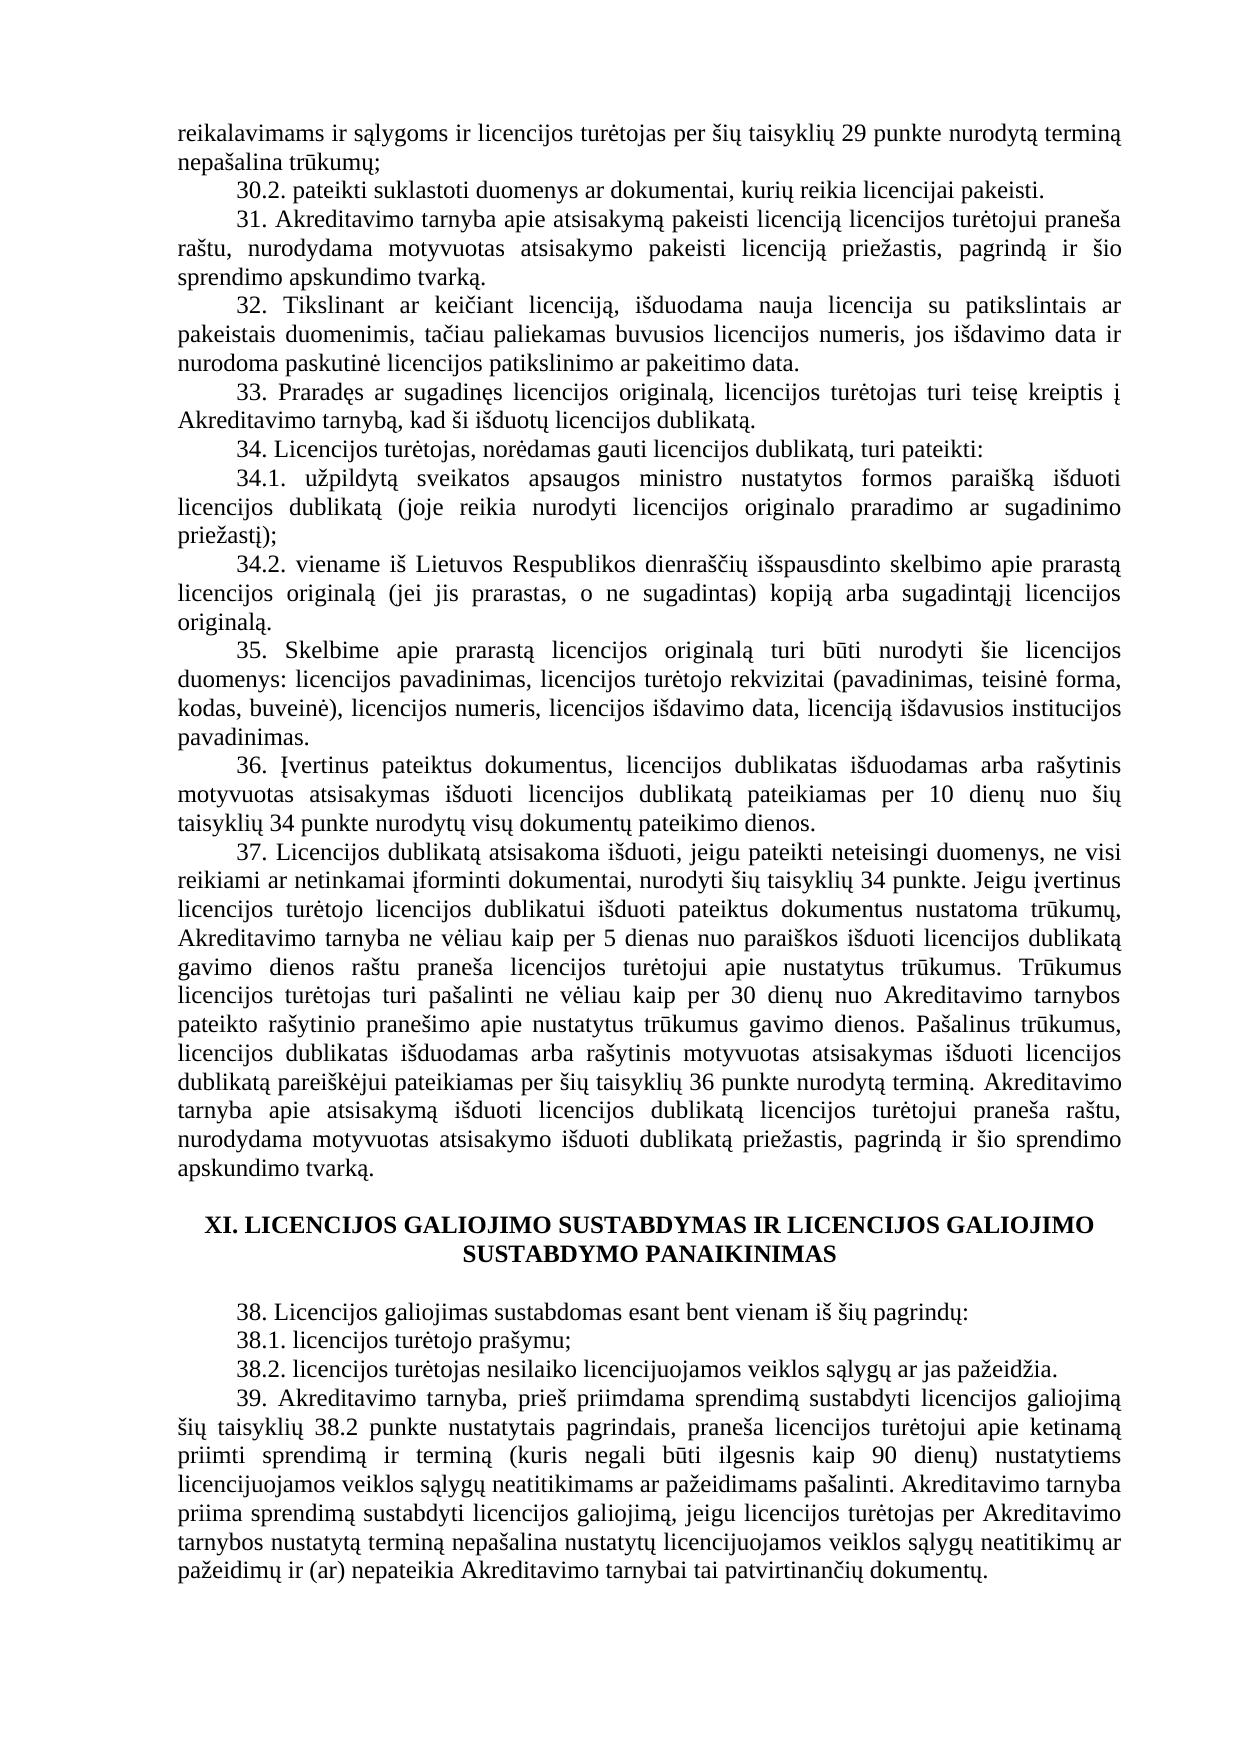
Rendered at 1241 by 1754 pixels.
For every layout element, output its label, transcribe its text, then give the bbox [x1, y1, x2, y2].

text 34. Licencijos turėtojas, norėdamas gauti licencijos dublikatą, turi pateikti: [177, 434, 1122, 463]
text XI. LICENCIJOS GALIOJIMO SUSTABDYMAS IR LICENCIJOS GALIOJIMO SUSTABDYMO PANAIKINIMAS [177, 1211, 1122, 1268]
text 33. Praradęs ar sugadinęs licencijos originalą, licencijos turėtojas turi teisę kreiptis į Akreditavimo tarnybą, kad ši išduotų licencijos dublikatą. [177, 377, 1122, 434]
text reikalavimams ir sąlygoms ir licencijos turėtojas per šių taisyklių 29 punkte nurodytą terminą nepašalina trūkumų; [177, 118, 1122, 176]
text 39. Akreditavimo tarnyba, prieš priimdama sprendimą sustabdyti licencijos galiojimą šių taisyklių 38.2 punkte nustatytais pagrindais, praneša licencijos turėtojui apie ketinamą priimti sprendimą ir terminą (kuris negali būti ilgesnis kaip 90 dienų) nustatytiems licencijuojamos veiklos sąlygų neatitikimams ar pažeidimams pašalinti. Akreditavimo tarnyba priima sprendimą sustabdyti licencijos galiojimą, jeigu licencijos turėtojas per Akreditavimo tarnybos nustatytą terminą nepašalina nustatytų licencijuojamos veiklos sąlygų neatitikimų ar pažeidimų ir (ar) nepateikia Akreditavimo tarnybai tai patvirtinančių dokumentų. [177, 1383, 1122, 1584]
text 35. Skelbime apie prarastą licencijos originalą turi būti nurodyti šie licencijos duomenys: licencijos pavadinimas, licencijos turėtojo rekvizitai (pavadinimas, teisinė forma, kodas, buveinė), licencijos numeris, licencijos išdavimo data, licenciją išdavusios institucijos pavadinimas. [177, 636, 1122, 751]
text 38.2. licencijos turėtojas nesilaiko licencijuojamos veiklos sąlygų ar jas pažeidžia. [177, 1354, 1122, 1383]
text 38.1. licencijos turėtojo prašymu; [177, 1326, 1122, 1354]
text 31. Akreditavimo tarnyba apie atsisakymą pakeisti licenciją licencijos turėtojui praneša raštu, nurodydama motyvuotas atsisakymo pakeisti licenciją priežastis, pagrindą ir šio sprendimo apskundimo tvarką. [177, 204, 1122, 291]
text 38. Licencijos galiojimas sustabdomas esant bent vienam iš šių pagrindų: [177, 1297, 1122, 1326]
text 37. Licencijos dublikatą atsisakoma išduoti, jeigu pateikti neteisingi duomenys, ne visi reikiami ar netinkamai įforminti dokumentai, nurodyti šių taisyklių 34 punkte. Jeigu įvertinus licencijos turėtojo licencijos dublikatui išduoti pateiktus dokumentus nustatoma trūkumų, Akreditavimo tarnyba ne vėliau kaip per 5 dienas nuo paraiškos išduoti licencijos dublikatą gavimo dienos raštu praneša licencijos turėtojui apie nustatytus trūkumus. Trūkumus licencijos turėtojas turi pašalinti ne vėliau kaip per 30 dienų nuo Akreditavimo tarnybos pateikto rašytinio pranešimo apie nustatytus trūkumus gavimo dienos. Pašalinus trūkumus, licencijos dublikatas išduodamas arba rašytinis motyvuotas atsisakymas išduoti licencijos dublikatą pareiškėjui pateikiamas per šių taisyklių 36 punkte nurodytą terminą. Akreditavimo tarnyba apie atsisakymą išduoti licencijos dublikatą licencijos turėtojui praneša raštu, nurodydama motyvuotas atsisakymo išduoti dublikatą priežastis, pagrindą ir šio sprendimo apskundimo tvarką. [177, 837, 1122, 1182]
text 32. Tikslinant ar keičiant licenciją, išduodama nauja licencija su patikslintais ar pakeistais duomenimis, tačiau paliekamas buvusios licencijos numeris, jos išdavimo data ir nurodoma paskutinė licencijos patikslinimo ar pakeitimo data. [177, 291, 1122, 377]
text 36. Įvertinus pateiktus dokumentus, licencijos dublikatas išduodamas arba rašytinis motyvuotas atsisakymas išduoti licencijos dublikatą pateikiamas per 10 dienų nuo šių taisyklių 34 punkte nurodytų visų dokumentų pateikimo dienos. [177, 751, 1122, 837]
text 34.2. viename iš Lietuvos Respublikos dienraščių išspausdinto skelbimo apie prarastą licencijos originalą (jei jis prarastas, o ne sugadintas) kopiją arba sugadintąjį licencijos originalą. [177, 549, 1122, 636]
text 30.2. pateikti suklastoti duomenys ar dokumentai, kurių reikia licencijai pakeisti. [177, 176, 1122, 204]
text 34.1. užpildytą sveikatos apsaugos ministro nustatytos formos paraišką išduoti licencijos dublikatą (joje reikia nurodyti licencijos originalo praradimo ar sugadinimo priežastį); [177, 463, 1122, 549]
